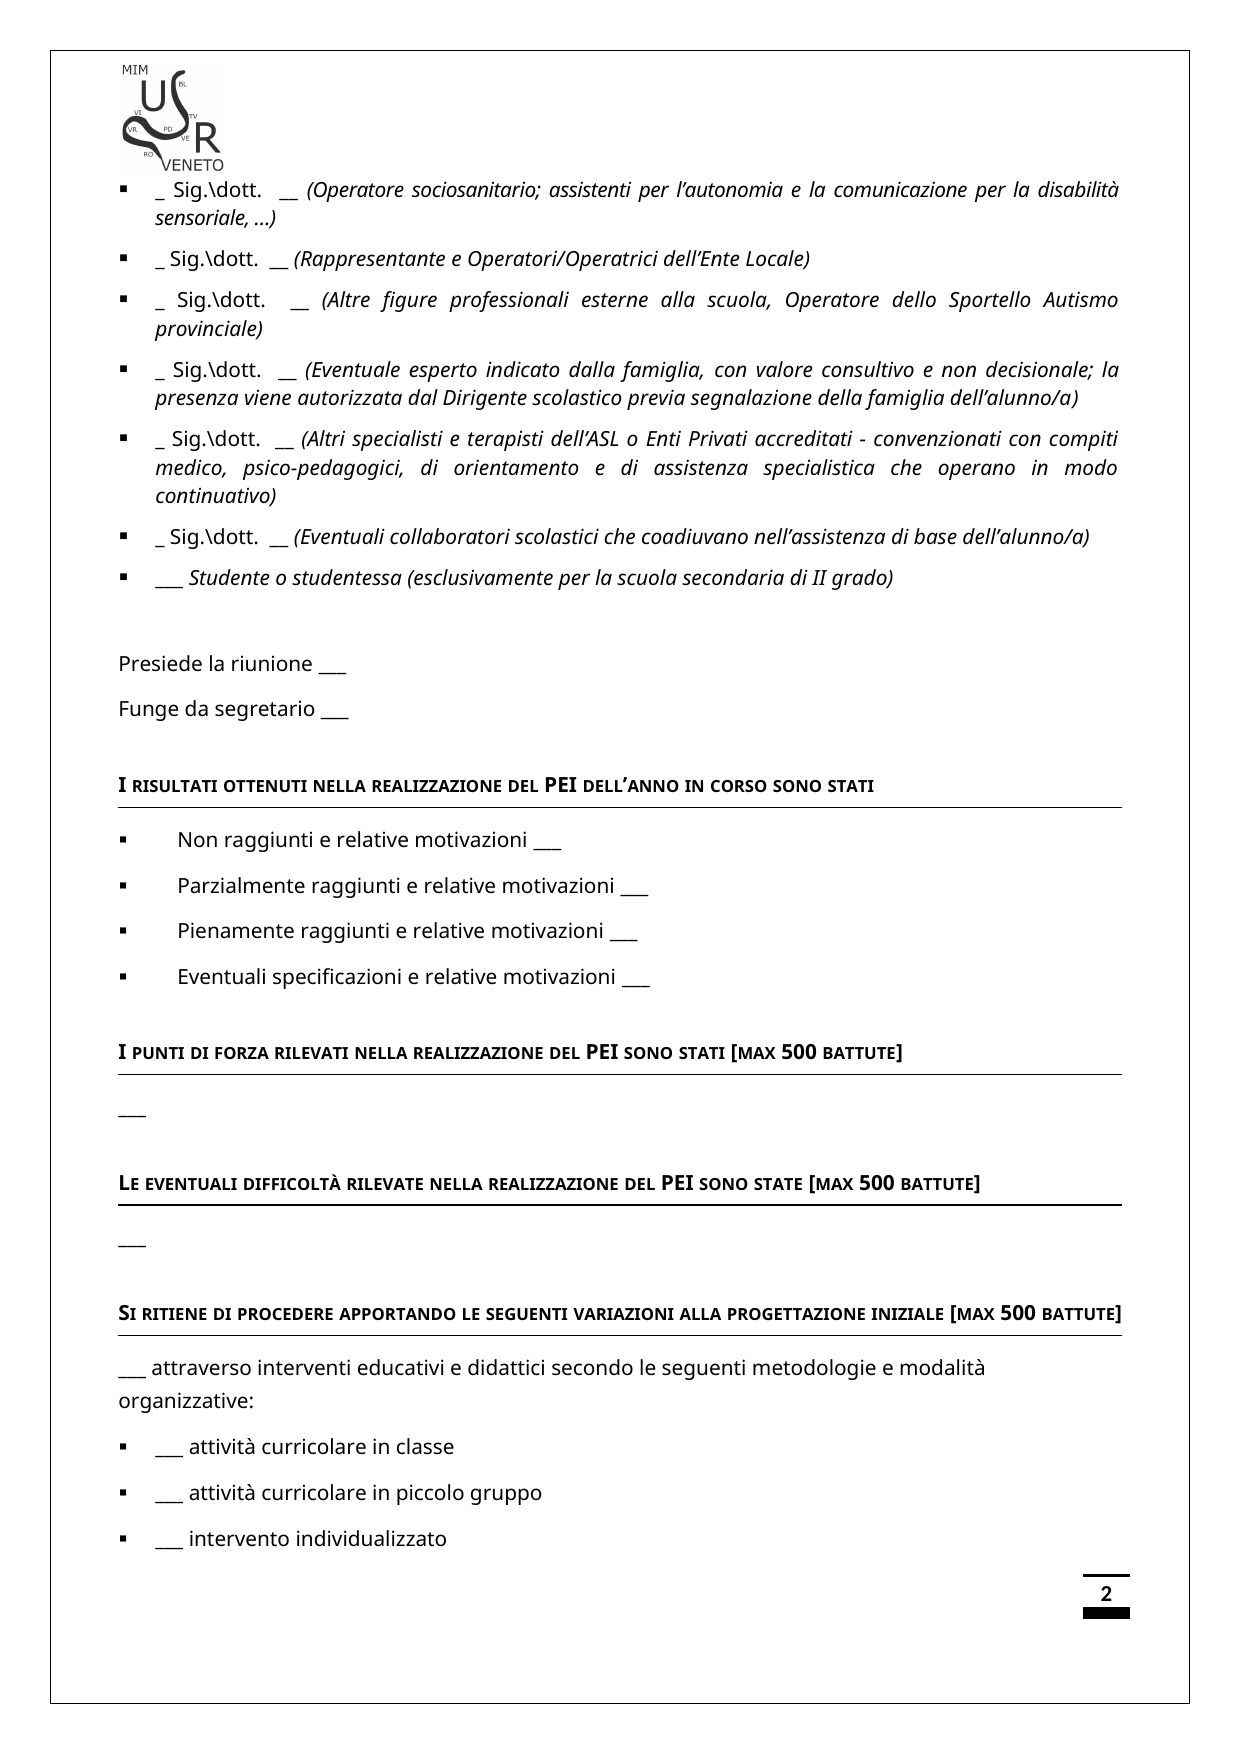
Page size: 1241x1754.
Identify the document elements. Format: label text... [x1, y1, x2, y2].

list ___ attività curricolare in piccolo gruppo [118, 1473, 1122, 1507]
text ___ attraverso interventi educativi e didattici secondo le seguenti metodologie e modalità organizzative: [118, 1348, 1122, 1415]
list ___ attività curricolare in classe [118, 1428, 1122, 1461]
list ___ intervento individualizzato [118, 1519, 1122, 1553]
text I risultati ottenuti nella realizzazione del PEI dell’anno in corso sono stati [118, 770, 1122, 807]
list Pienamente raggiunti e relative motivazioni ___ [118, 912, 1122, 946]
list Eventuali specificazioni e relative motivazioni ___ [118, 958, 1122, 991]
list _ Sig.\dott. __ (Altre figure professionali esterne alla scuola, Operatore dello Sportello Autismo provinciale) [118, 285, 1122, 342]
text I punti di forza rilevati nella realizzazione del PEI sono stati [max 500 battute] [118, 1037, 1122, 1074]
text ___ [118, 1088, 1122, 1121]
list Non raggiunti e relative motivazioni ___ [118, 821, 1122, 854]
list _ Sig.\dott. __ (Eventuale esperto indicato dalla famiglia, con valore consultivo e non decisionale; la presenza viene autorizzata dal Dirigente scolastico previa segnalazione della famiglia dell’alunno/a) [118, 355, 1122, 412]
text Le eventuali difficoltà rilevate nella realizzazione del PEI sono state [max 500 battute] [118, 1168, 1122, 1204]
picture [118, 58, 225, 175]
list _ Sig.\dott. __ (Rappresentante e Operatori/Operatrici dell’Ente Locale) [118, 244, 1122, 273]
list _ Sig.\dott. __ (Operatore sociosanitario; assistenti per l’autonomia e la comunicazione per la disabilità sensoriale, …) [118, 175, 1122, 232]
text Si ritiene di procedere apportando le seguenti variazioni alla progettazione iniziale [max 500 battute] [118, 1298, 1122, 1335]
text ___ [118, 1218, 1122, 1251]
list Parzialmente raggiunti e relative motivazioni ___ [118, 866, 1122, 900]
list _ Sig.\dott. __ (Altri specialisti e terapisti dell’ASL o Enti Privati accreditati - convenzionati con compiti medico, psico-pedagogici, di orientamento e di assistenza specialistica che operano in modo continuativo) [118, 424, 1122, 509]
list ___ Studente o studentessa (esclusivamente per la scuola secondaria di II grado) [118, 563, 1122, 591]
list _ Sig.\dott. __ (Eventuali collaboratori scolastici che coadiuvano nell’assistenza di base dell’alunno/a) [118, 522, 1122, 550]
text Presiede la riunione ___ [118, 644, 1122, 678]
text Funge da segretario ___ [118, 690, 1122, 723]
